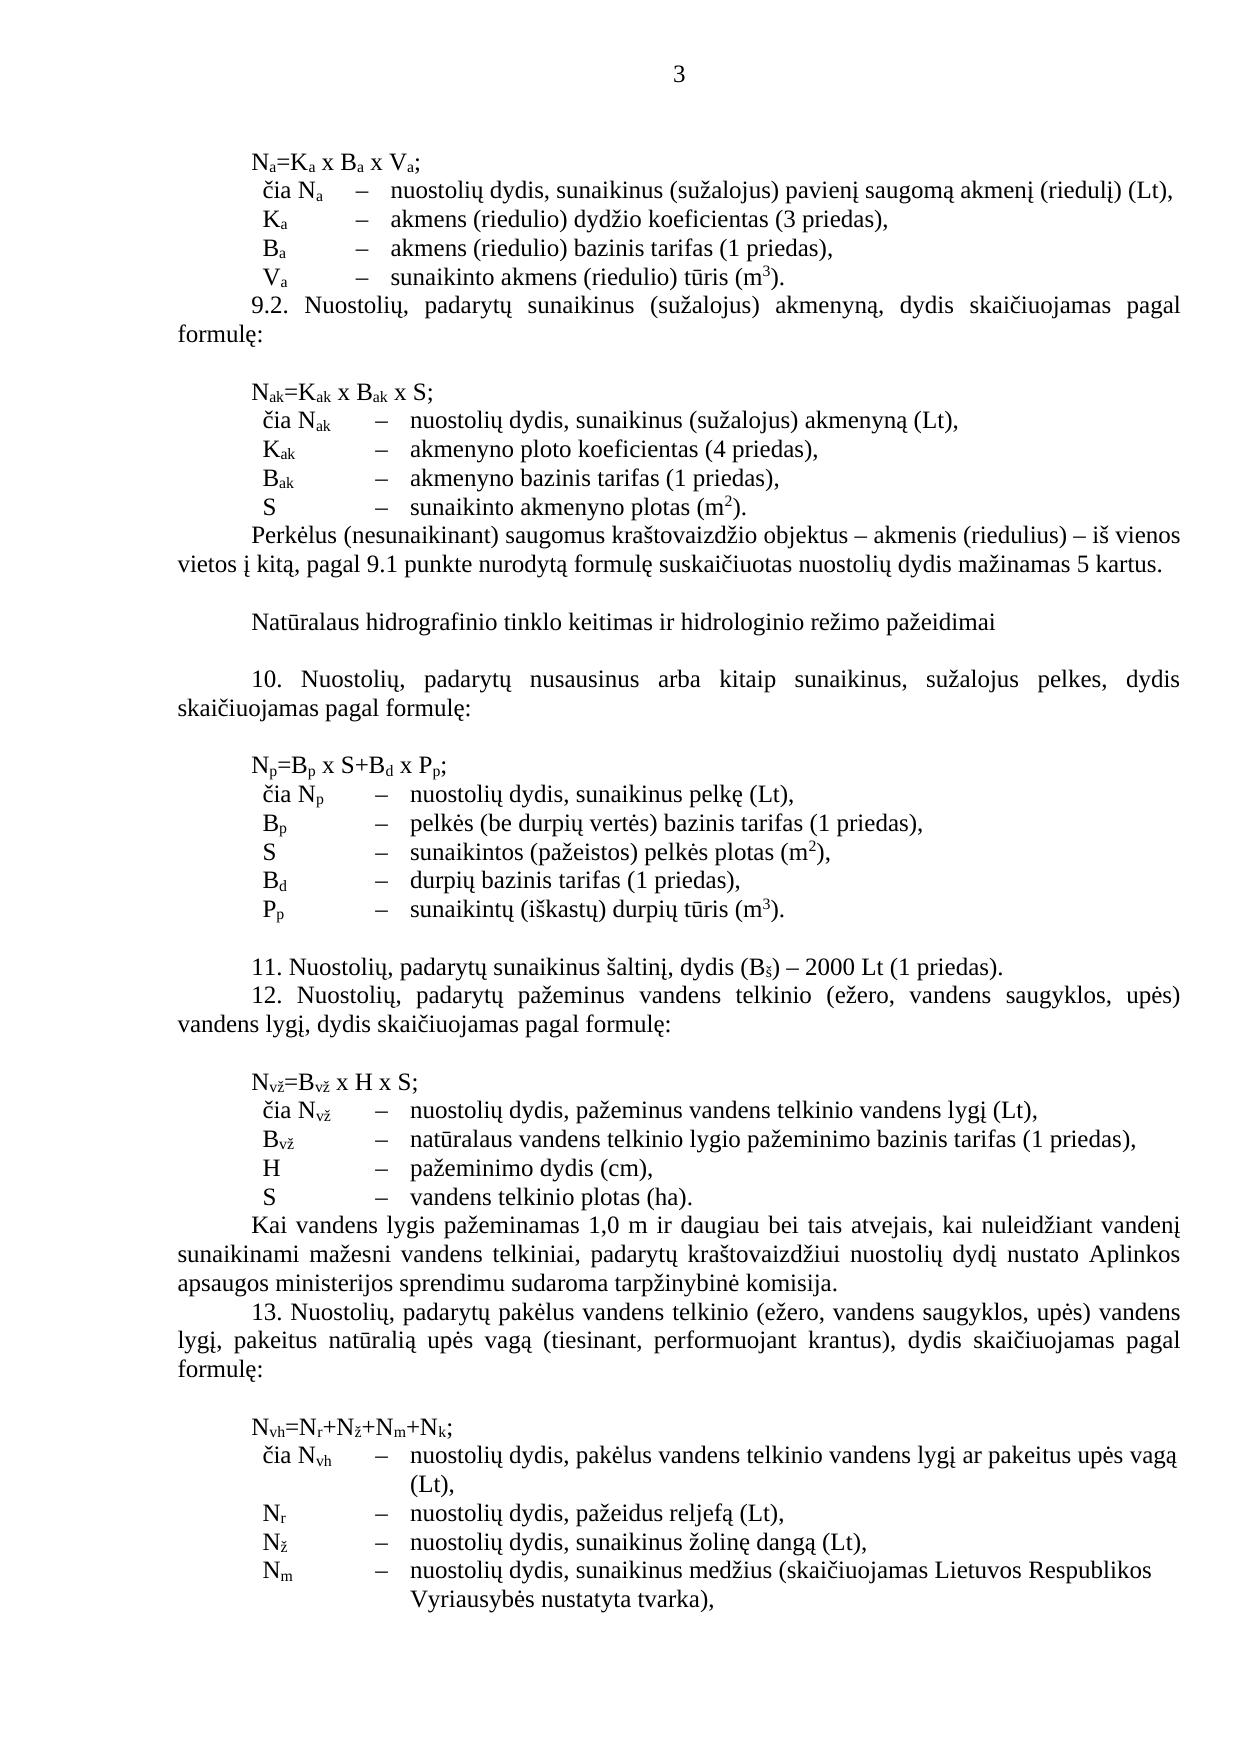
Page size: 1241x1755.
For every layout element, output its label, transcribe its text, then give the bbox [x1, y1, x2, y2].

table_cell Bd [177, 866, 364, 894]
table_cell Nm [177, 1556, 364, 1613]
table_cell vandens telkinio plotas (ha). [399, 1182, 1182, 1211]
table_header – [364, 406, 398, 434]
table_header – [364, 1441, 398, 1498]
table_cell – [364, 463, 398, 492]
text Nvh=Nr+Nž+Nm+Nk; [177, 1412, 1181, 1441]
table_cell Bak [177, 463, 364, 492]
table_header čia Np [177, 779, 364, 808]
table_header – [344, 176, 379, 204]
table_cell pažeminimo dydis (cm), [399, 1153, 1182, 1182]
table_cell nuostolių dydis, pažeidus reljefą (Lt), [399, 1498, 1201, 1527]
table_cell Bvž [177, 1124, 364, 1153]
table_cell S [177, 837, 364, 866]
table_cell Ka [177, 204, 344, 233]
text Kai vandens lygis pažeminamas 1,0 m ir daugiau bei tais atvejais, kai nuleidžiant vandenį sunaikinami mažesni vandens telkiniai, padarytų kraštovaizdžiui nuostolių dydį nustato Aplinkos apsaugos ministerijos sprendimu sudaroma tarpžinybinė komisija. [177, 1211, 1181, 1297]
table_cell – [364, 808, 398, 837]
table_cell – [364, 1556, 398, 1613]
table_cell Ba [177, 233, 344, 262]
table_cell – [364, 866, 398, 894]
text 11. Nuostolių, padarytų sunaikinus šaltinį, dydis (Bš) – 2000 Lt (1 priedas). [177, 952, 1181, 981]
table_cell Bp [177, 808, 364, 837]
text 9.2. Nuostolių, padarytų sunaikinus (sužalojus) akmenyną, dydis skaičiuojamas pagal formulę: [177, 291, 1181, 348]
table_cell – [364, 492, 398, 521]
text 10. Nuostolių, padarytų nusausinus arba kitaip sunaikinus, sužalojus pelkes, dydis skaičiuojamas pagal formulę: [177, 664, 1181, 722]
table_cell S [177, 492, 364, 521]
table_cell akmenyno bazinis tarifas (1 priedas), [399, 463, 1046, 492]
table_cell – [364, 434, 398, 463]
table_header čia Na [177, 176, 344, 204]
table_cell pelkės (be durpių vertės) bazinis tarifas (1 priedas), [399, 808, 1084, 837]
table_header nuostolių dydis, sunaikinus (sužalojus) akmenyną (Lt), [399, 406, 1046, 434]
table_cell Nž [177, 1527, 364, 1556]
text Na=Ka x Ba x Va; [177, 147, 1181, 176]
table_header – [364, 779, 398, 808]
text Np=Bp x S+Bd x Pp; [177, 751, 1181, 779]
table_header – [364, 1096, 398, 1124]
table_header nuostolių dydis, pakėlus vandens telkinio vandens lygį ar pakeitus upės vagą (Lt), [399, 1441, 1201, 1498]
table_cell akmens (riedulio) dydžio koeficientas (3 priedas), [379, 204, 1201, 233]
table_cell nuostolių dydis, sunaikinus medžius (skaičiuojamas Lietuvos Respublikos Vyriausybės nustatyta tvarka), [399, 1556, 1201, 1613]
table_cell – [364, 1124, 398, 1153]
table_cell sunaikinto akmens (riedulio) tūris (m3). [379, 262, 1201, 291]
table_cell sunaikintų (iškastų) durpių tūris (m3). [399, 894, 1084, 923]
table_cell – [344, 262, 379, 291]
text 13. Nuostolių, padarytų pakėlus vandens telkinio (ežero, vandens saugyklos, upės) vandens lygį, pakeitus natūralią upės vagą (tiesinant, performuojant krantus), dydis skaičiuojamas pagal formulę: [177, 1297, 1181, 1383]
table_cell Va [177, 262, 344, 291]
table_header nuostolių dydis, sunaikinus pelkę (Lt), [399, 779, 1084, 808]
table_cell sunaikintos (pažeistos) pelkės plotas (m2), [399, 837, 1084, 866]
table_cell S [177, 1182, 364, 1211]
table_cell – [364, 1498, 398, 1527]
table_cell – [364, 1153, 398, 1182]
table_cell – [344, 233, 379, 262]
table_header nuostolių dydis, pažeminus vandens telkinio vandens lygį (Lt), [399, 1096, 1182, 1124]
table_cell Kak [177, 434, 364, 463]
table_cell – [364, 1182, 398, 1211]
table_cell – [364, 837, 398, 866]
table_cell Nr [177, 1498, 364, 1527]
table_cell Pp [177, 894, 364, 923]
table_cell natūralaus vandens telkinio lygio pažeminimo bazinis tarifas (1 priedas), [399, 1124, 1182, 1153]
table_cell – [364, 894, 398, 923]
text Natūralaus hidrografinio tinklo keitimas ir hidrologinio režimo pažeidimai [177, 607, 1181, 636]
text 12. Nuostolių, padarytų pažeminus vandens telkinio (ežero, vandens saugyklos, upės) vandens lygį, dydis skaičiuojamas pagal formulę: [177, 981, 1181, 1038]
table_cell – [364, 1527, 398, 1556]
text Nak=Kak x Bak x S; [177, 377, 1181, 406]
table_cell akmenyno ploto koeficientas (4 priedas), [399, 434, 1046, 463]
table_header čia Nvh [177, 1441, 364, 1498]
table_cell – [344, 204, 379, 233]
table_cell akmens (riedulio) bazinis tarifas (1 priedas), [379, 233, 1201, 262]
table_header čia Nak [177, 406, 364, 434]
table_cell H [177, 1153, 364, 1182]
text Perkėlus (nesunaikinant) saugomus kraštovaizdžio objektus – akmenis (riedulius) – iš vienos vietos į kitą, pagal 9.1 punkte nurodytą formulę suskaičiuotas nuostolių dydis mažinamas 5 kartus. [177, 521, 1181, 578]
table_cell sunaikinto akmenyno plotas (m2). [399, 492, 1046, 521]
table_header nuostolių dydis, sunaikinus (sužalojus) pavienį saugomą akmenį (riedulį) (Lt), [379, 176, 1201, 204]
text Nvž=Bvž x H x S; [177, 1067, 1181, 1096]
table_cell nuostolių dydis, sunaikinus žolinę dangą (Lt), [399, 1527, 1201, 1556]
table_cell durpių bazinis tarifas (1 priedas), [399, 866, 1084, 894]
table_header čia Nvž [177, 1096, 364, 1124]
